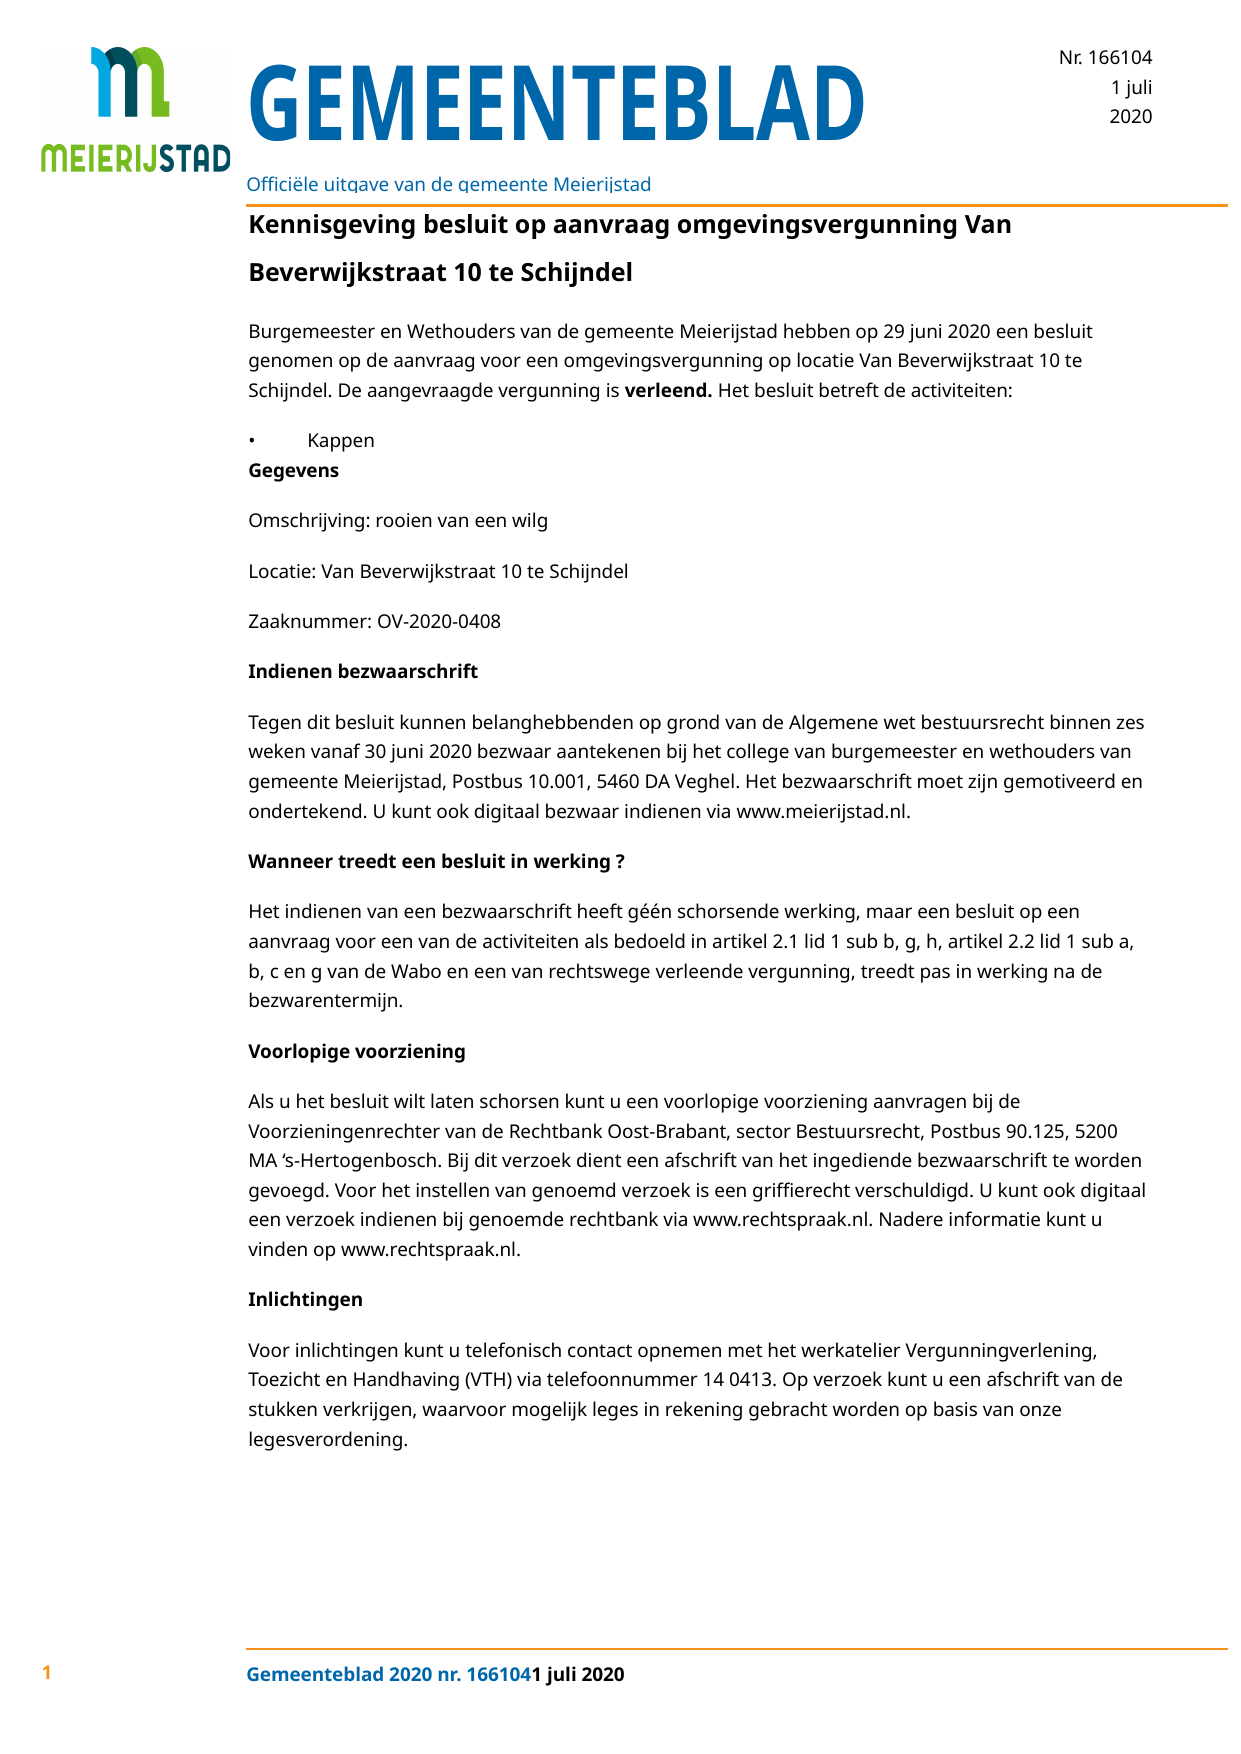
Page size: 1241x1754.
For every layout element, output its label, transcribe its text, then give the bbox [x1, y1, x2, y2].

text Het indienen van een bezwaarschrift heeft géén schorsende werking, maar een besluit op een aanvraag voor een van de activiteiten als bedoeld in artikel 2.1 lid 1 sub b, g, h, artikel 2.2 lid 1 sub a, b, c en g van de Wabo en een van rechtswege verleende vergunning, treedt pas in werking na de bezwarentermijn. [248, 899, 1152, 1013]
list Kappen [248, 427, 1152, 453]
text Omschrijving: rooien van een wilg [248, 507, 1152, 533]
text Zaaknummer: OV-2020-0408 [248, 608, 1152, 634]
text Als u het besluit wilt laten schorsen kunt u een voorlopige voorziening aanvragen bij de Voorzieningenrechter van de Rechtbank Oost-Brabant, sector Bestuursrecht, Postbus 90.125, 5200 MA ‘s-Hertogenbosch. Bij dit verzoek dient een afschrift van het ingediende bezwaarschrift te worden gevoegd. Voor het instellen van genoemd verzoek is een griffierecht verschuldigd. U kunt ook digitaal een verzoek indienen bij genoemde rechtbank via www.rechtspraak.nl. Nadere informatie kunt u vinden op www.rechtspraak.nl. [248, 1088, 1152, 1262]
picture [41, 47, 231, 172]
text Burgemeester en Wethouders van de gemeente Meierijstad hebben op 29 juni 2020 een besluit genomen op de aanvraag voor een omgevingsvergunning op locatie Van Beverwijkstraat 10 te Schijndel. De aangevraagde vergunning is verleend. Het besluit betreft de activiteiten: [248, 318, 1152, 403]
text Indienen bezwaarschrift [248, 659, 1152, 684]
text Voor inlichtingen kunt u telefonisch contact opnemen met het werkatelier Vergunningverlening, Toezicht en Handhaving (VTH) via telefoonnummer 14 0413. Op verzoek kunt u een afschrift van de stukken verkrijgen, waarvoor mogelijk leges in rekening gebracht worden op basis van onze legesverordening. [248, 1337, 1152, 1452]
text Voorlopige voorziening [248, 1038, 1152, 1064]
text Gegevens [248, 457, 1152, 483]
text Locatie: Van Beverwijkstraat 10 te Schijndel [248, 558, 1152, 584]
text Tegen dit besluit kunnen belanghebbenden op grond van de Algemene wet bestuursrecht binnen zes weken vanaf 30 juni 2020 bezwaar aantekenen bij het college van burgemeester en wethouders van gemeente Meierijstad, Postbus 10.001, 5460 DA Veghel. Het bezwaarschrift moet zijn gemotiveerd en ondertekend. U kunt ook digitaal bezwaar indienen via www.meierijstad.nl. [248, 709, 1152, 824]
text Wanneer treedt een besluit in werking ? [248, 848, 1152, 874]
text Kennisgeving besluit op aanvraag omgevingsvergunning Van Beverwijkstraat 10 te Schijndel [248, 207, 1152, 288]
text Inlichtingen [248, 1287, 1152, 1312]
